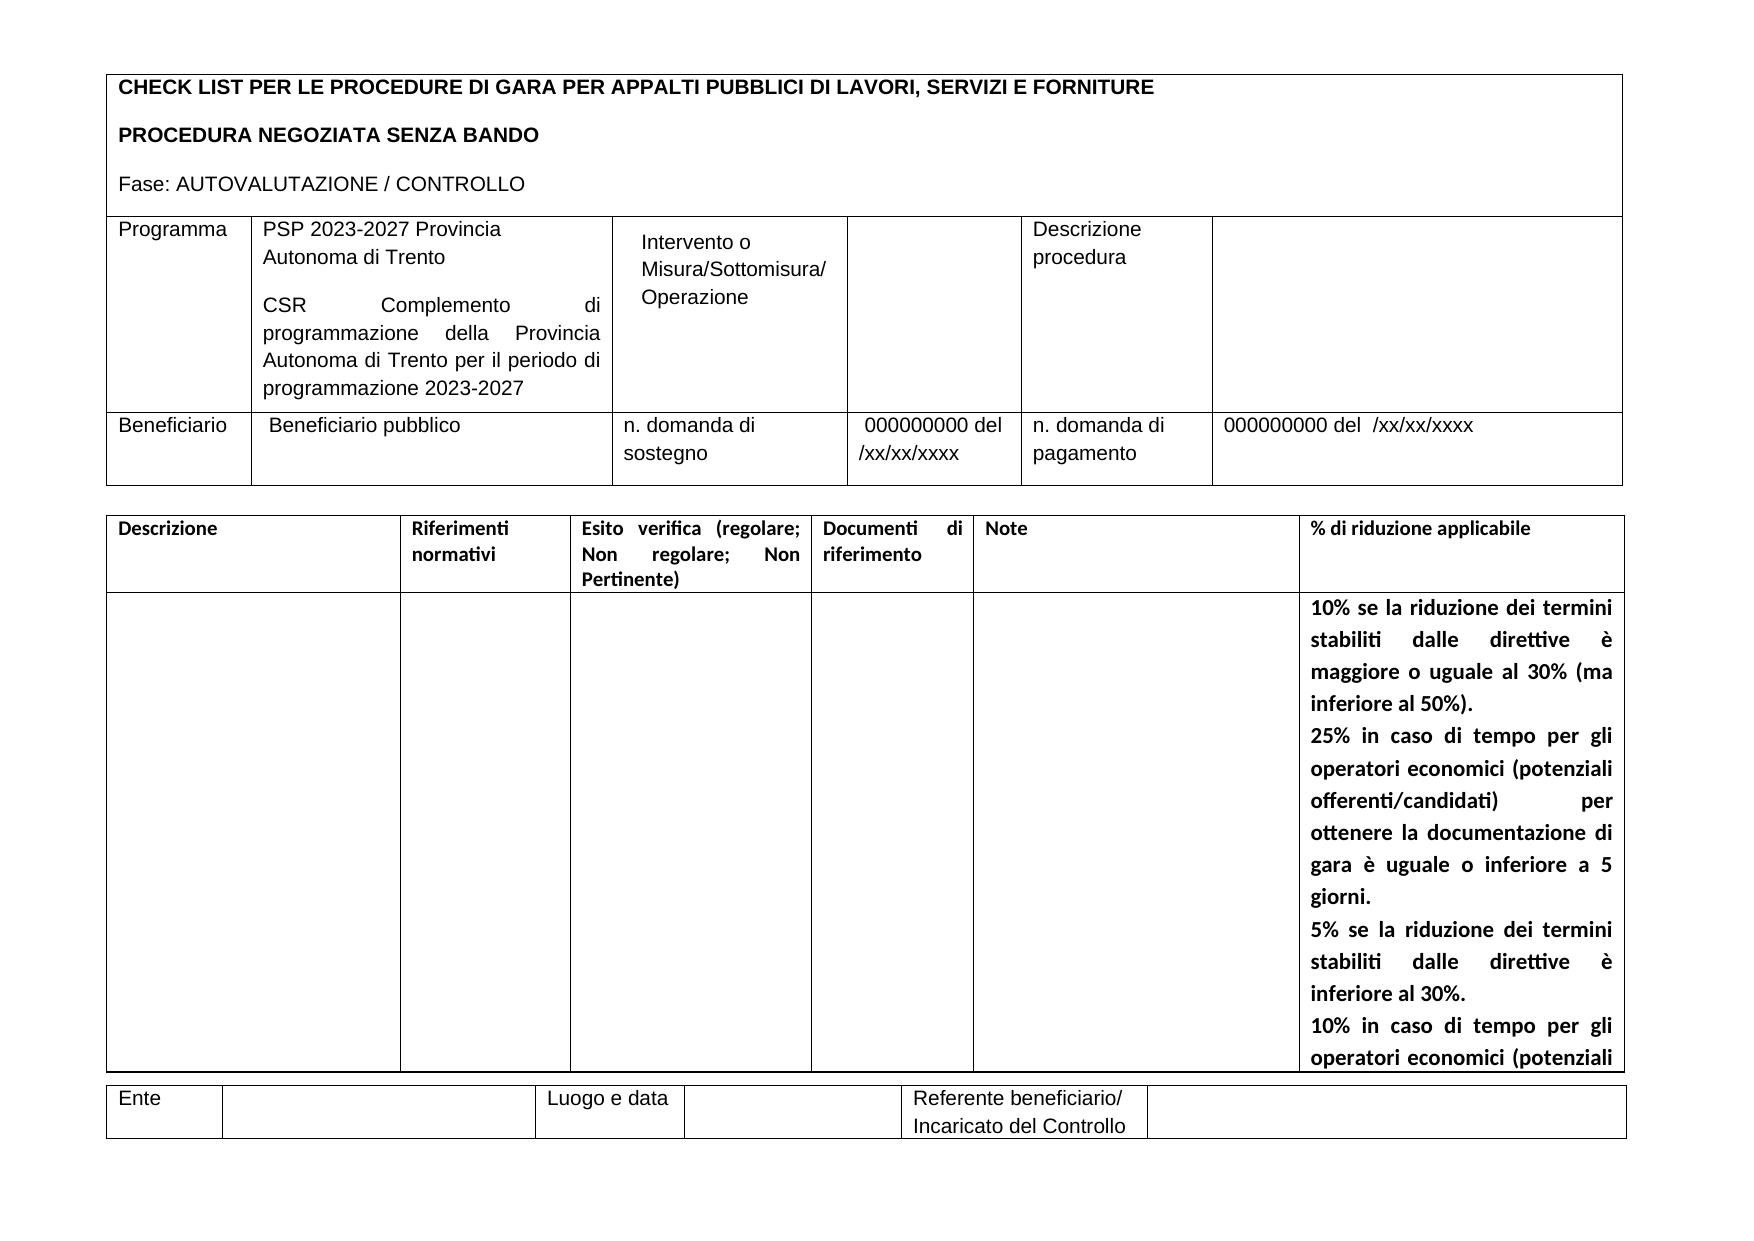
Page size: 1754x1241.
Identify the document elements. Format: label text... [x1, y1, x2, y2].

table_cell [401, 593, 570, 1071]
table_header Esito verifica (regolare; Non regolare; Non Pertinente) [571, 516, 811, 592]
table_cell [107, 593, 400, 1071]
table_cell [571, 593, 811, 1071]
table_header Descrizione [107, 516, 400, 592]
table_cell [974, 593, 1299, 1071]
table_header Documenti di riferimento [812, 516, 973, 592]
table_cell 10% se la riduzione dei termini stabiliti dalle direttive è maggiore o uguale al 30% (ma inferiore al 50%). 25% in caso di tempo per gli operatori economici (potenziali offerenti/candidati) per ottenere la documentazione di gara è uguale o inferiore a 5 giorni. 5% se la riduzione dei termini stabiliti dalle direttive è inferiore al 30%. 10% in caso di tempo per gli operatori economici (potenziali [1300, 593, 1624, 1071]
table_header % di riduzione applicabile [1300, 516, 1624, 592]
table_header Riferimenti normativi [401, 516, 570, 592]
table_header Note [974, 516, 1299, 592]
table_cell [812, 593, 973, 1071]
